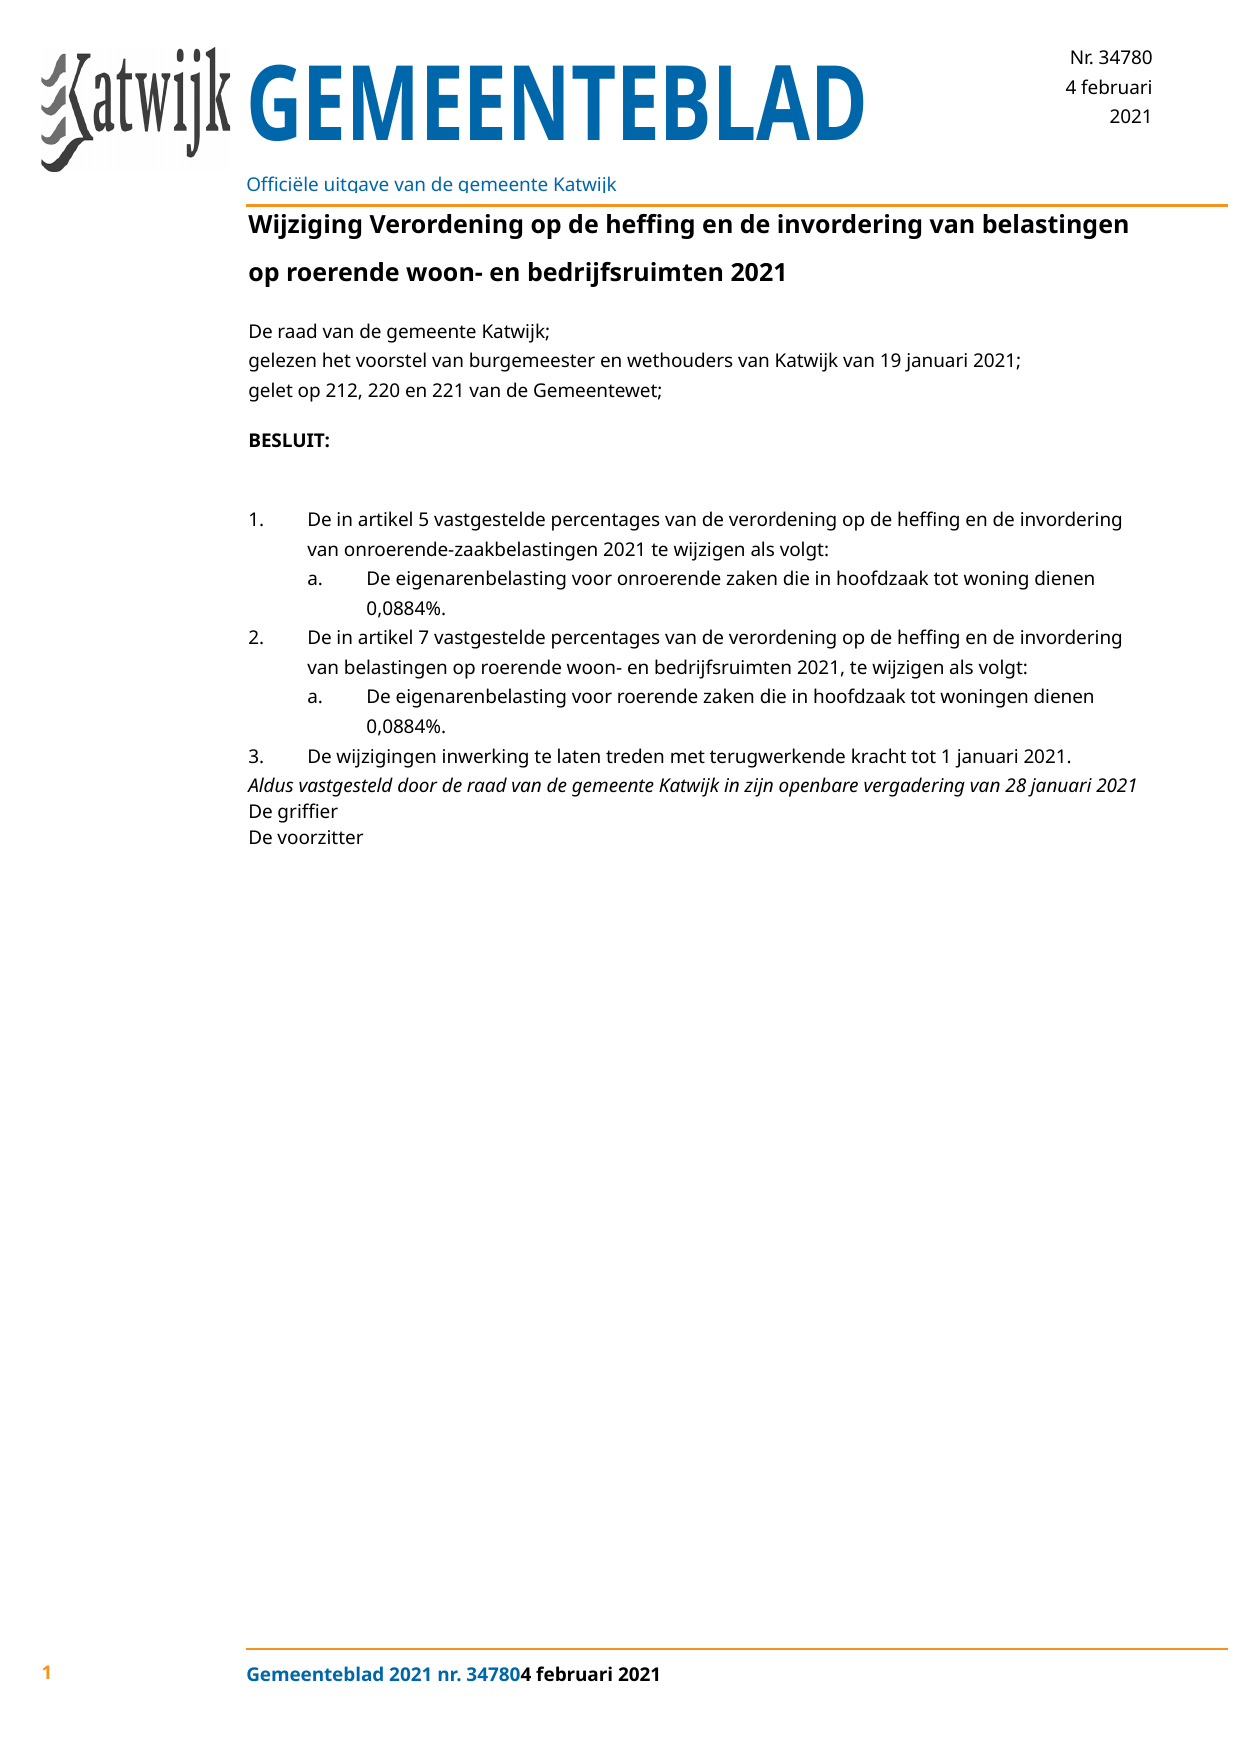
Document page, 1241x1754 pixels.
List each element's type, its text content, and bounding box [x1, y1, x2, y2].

text De raad van de gemeente Katwijk; [248, 318, 1152, 344]
text BESLUIT: [248, 427, 1152, 453]
text Aldus vastgesteld door de raad van de gemeente Katwijk in zijn openbare vergadering van 28 januari 2021 [248, 772, 1152, 798]
text gelet op 212, 220 en 221 van de Gemeentewet; [248, 377, 1152, 403]
list De in artikel 7 vastgestelde percentages van de verordening op de heffing en de invordering van belastingen op roerende woon- en bedrijfsruimten 2021, te wijzigen als volgt: [248, 624, 1152, 680]
text Wijziging Verordening op de heffing en de invordering van belastingen op roerende woon- en bedrijfsruimten 2021 [248, 207, 1152, 288]
list De eigenarenbelasting voor roerende zaken die in hoofdzaak tot woningen dienen 0,0884%. [307, 684, 1152, 739]
text gelezen het voorstel van burgemeester en wethouders van Katwijk van 19 januari 2021; [248, 347, 1152, 373]
text De voorzitter [248, 824, 1152, 850]
list De in artikel 5 vastgestelde percentages van de verordening op de heffing en de invordering van onroerende-zaakbelastingen 2021 te wijzigen als volgt: [248, 506, 1152, 562]
picture [41, 47, 231, 172]
list De eigenarenbelasting voor onroerende zaken die in hoofdzaak tot woning dienen 0,0884%. [307, 565, 1152, 621]
list De wijzigingen inwerking te laten treden met terugwerkende kracht tot 1 januari 2021. [248, 743, 1152, 769]
text De griffier [248, 798, 1152, 824]
